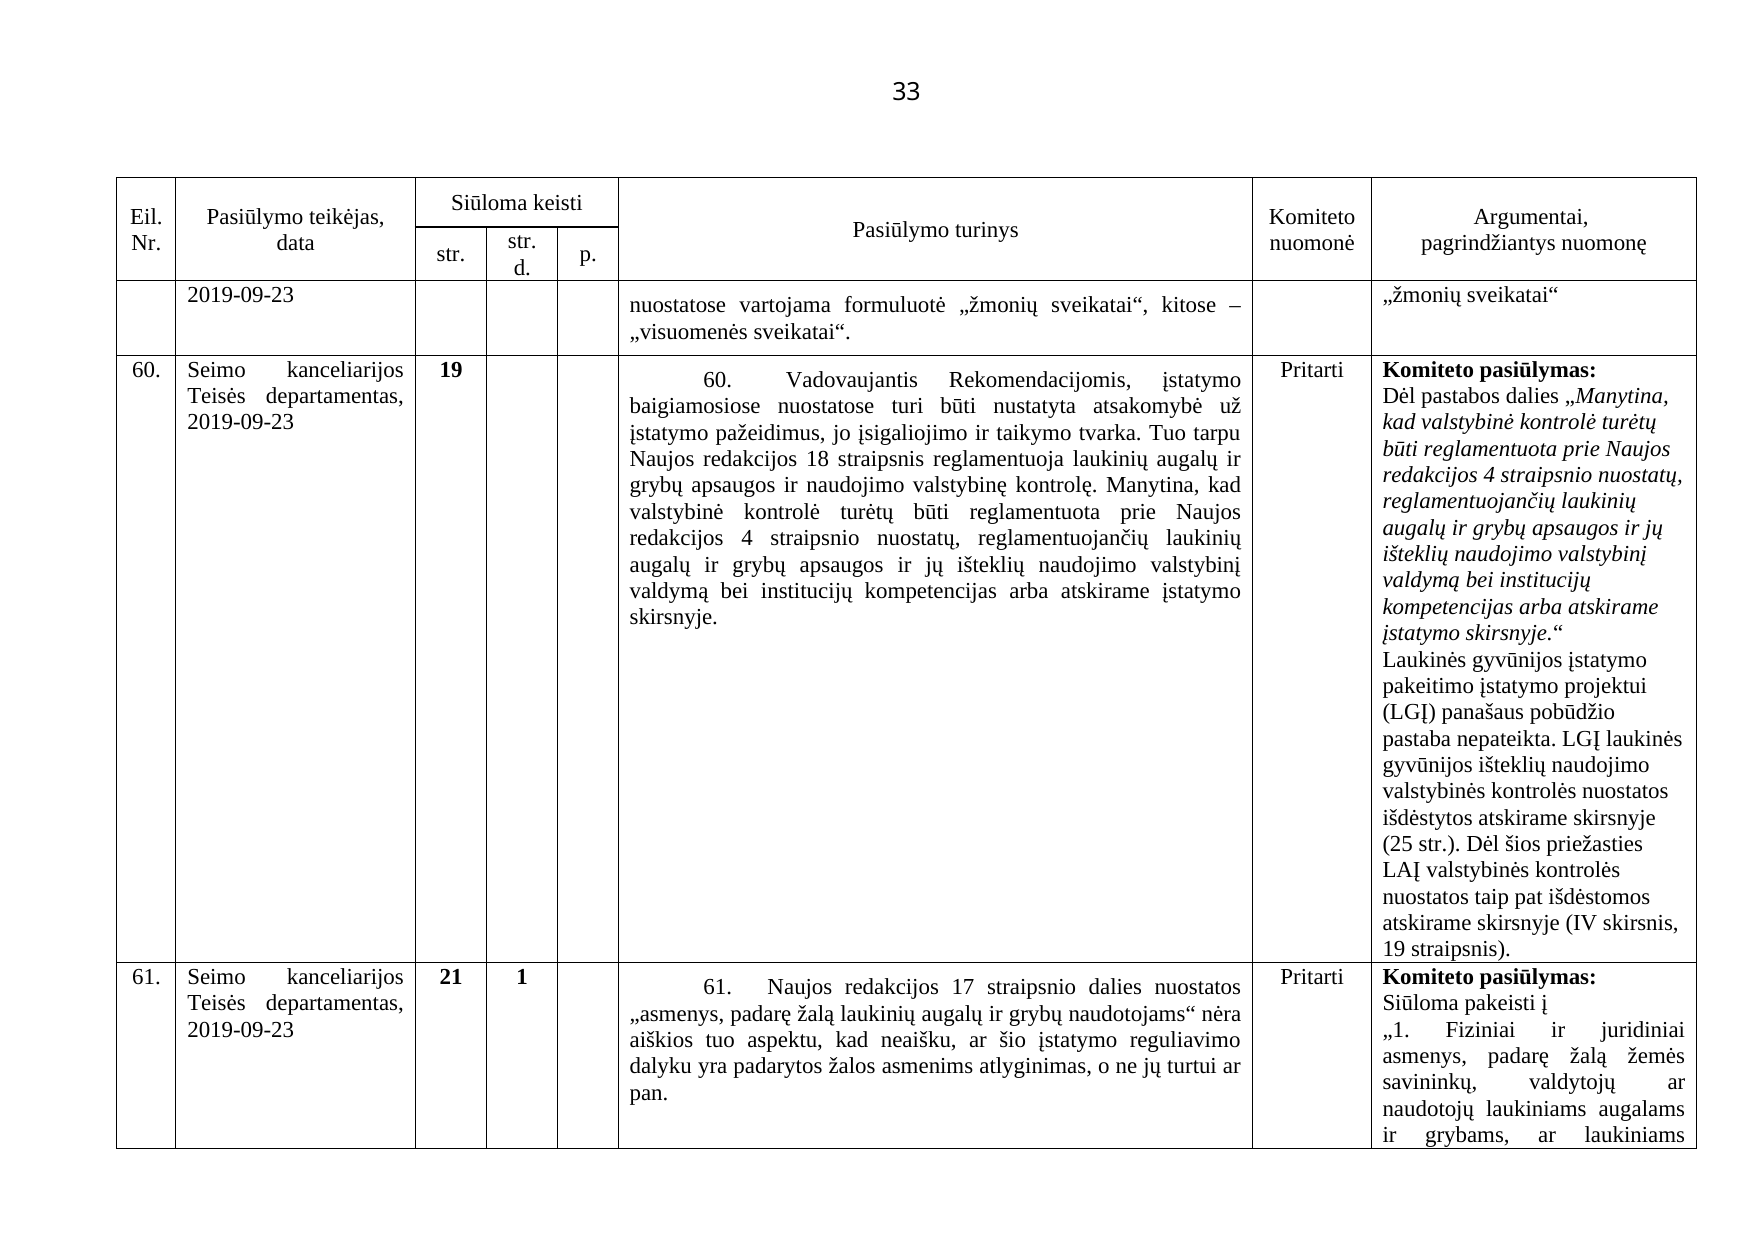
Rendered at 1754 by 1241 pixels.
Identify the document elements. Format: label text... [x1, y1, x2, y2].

table_cell nuostatose vartojama formuluotė „žmonių sveikatai“, kitose – „visuomenės sveikatai“. [619, 281, 1252, 355]
table_cell Komiteto pasiūlymas: Dėl pastabos dalies „Manytina, kad valstybinė kontrolė turėtų būti reglamentuota prie Naujos redakcijos 4 straipsnio nuostatų, reglamentuojančių laukinių augalų ir grybų apsaugos ir jų išteklių naudojimo valstybinį valdymą bei institucijų kompetencijas arba atskirame įstatymo skirsnyje.“ Laukinės gyvūnijos įstatymo pakeitimo įstatymo projektui (LGĮ) panašaus pobūdžio pastaba nepateikta. LGĮ laukinės gyvūnijos išteklių naudojimo valstybinės kontrolės nuostatos išdėstytos atskirame skirsnyje (25 str.). Dėl šios priežasties LAĮ valstybinės kontrolės nuostatos taip pat išdėstomos atskirame skirsnyje (IV skirsnis, 19 straipsnis). [1372, 356, 1696, 962]
table_header Komiteto nuomonė [1253, 178, 1371, 280]
table_cell „žmonių sveikatai“ [1372, 281, 1696, 355]
table_header Pasiūlymo teikėjas, data [176, 178, 415, 280]
table_cell Pritarti [1253, 963, 1371, 1147]
table_cell [487, 356, 557, 962]
table_cell 61. [117, 963, 175, 1147]
table_cell 21 [416, 963, 486, 1147]
table_cell [1253, 281, 1371, 355]
table_cell 60. [117, 356, 175, 962]
table_cell str. [416, 228, 486, 280]
table_cell 19 [416, 356, 486, 962]
table_cell [558, 281, 618, 355]
table_cell Seimo kanceliarijos Teisės departamentas, 2019-09-23 [176, 356, 415, 962]
table_header Siūloma keisti [416, 178, 618, 226]
table_cell p. [558, 228, 618, 280]
table_header Argumentai, pagrindžiantys nuomonę [1372, 178, 1696, 280]
table_cell 61. Naujos redakcijos 17 straipsnio dalies nuostatos „asmenys, padarę žalą laukinių augalų ir grybų naudotojams“ nėra aiškios tuo aspektu, kad neaišku, ar šio įstatymo reguliavimo dalyku yra padarytos žalos asmenims atlyginimas, o ne jų turtui ar pan. [619, 963, 1252, 1147]
table_cell 1 [487, 963, 557, 1147]
table_cell [558, 963, 618, 1147]
table_cell [558, 356, 618, 962]
table_cell [487, 281, 557, 355]
table_cell [416, 281, 486, 355]
table_cell 2019-09-23 [176, 281, 415, 355]
table_cell Pritarti [1253, 356, 1371, 962]
table_cell 60. Vadovaujantis Rekomendacijomis, įstatymo baigiamosiose nuostatose turi būti nustatyta atsakomybė už įstatymo pažeidimus, jo įsigaliojimo ir taikymo tvarka. Tuo tarpu Naujos redakcijos 18 straipsnis reglamentuoja laukinių augalų ir grybų apsaugos ir naudojimo valstybinę kontrolę. Manytina, kad valstybinė kontrolė turėtų būti reglamentuota prie Naujos redakcijos 4 straipsnio nuostatų, reglamentuojančių laukinių augalų ir grybų apsaugos ir jų išteklių naudojimo valstybinį valdymą bei institucijų kompetencijas arba atskirame įstatymo skirsnyje. [619, 356, 1252, 962]
table_header Eil. Nr. [117, 178, 175, 280]
table_cell str. d. [487, 228, 557, 280]
table_cell Komiteto pasiūlymas: Siūloma pakeisti į „1. Fiziniai ir juridiniai asmenys, padarę žalą žemės savininkų, valdytojų ar naudotojų laukiniams augalams ir grybams, ar laukiniams [1372, 963, 1696, 1147]
table_header Pasiūlymo turinys [619, 178, 1252, 280]
table_cell [117, 281, 175, 355]
table_cell Seimo kanceliarijos Teisės departamentas, 2019-09-23 [176, 963, 415, 1147]
